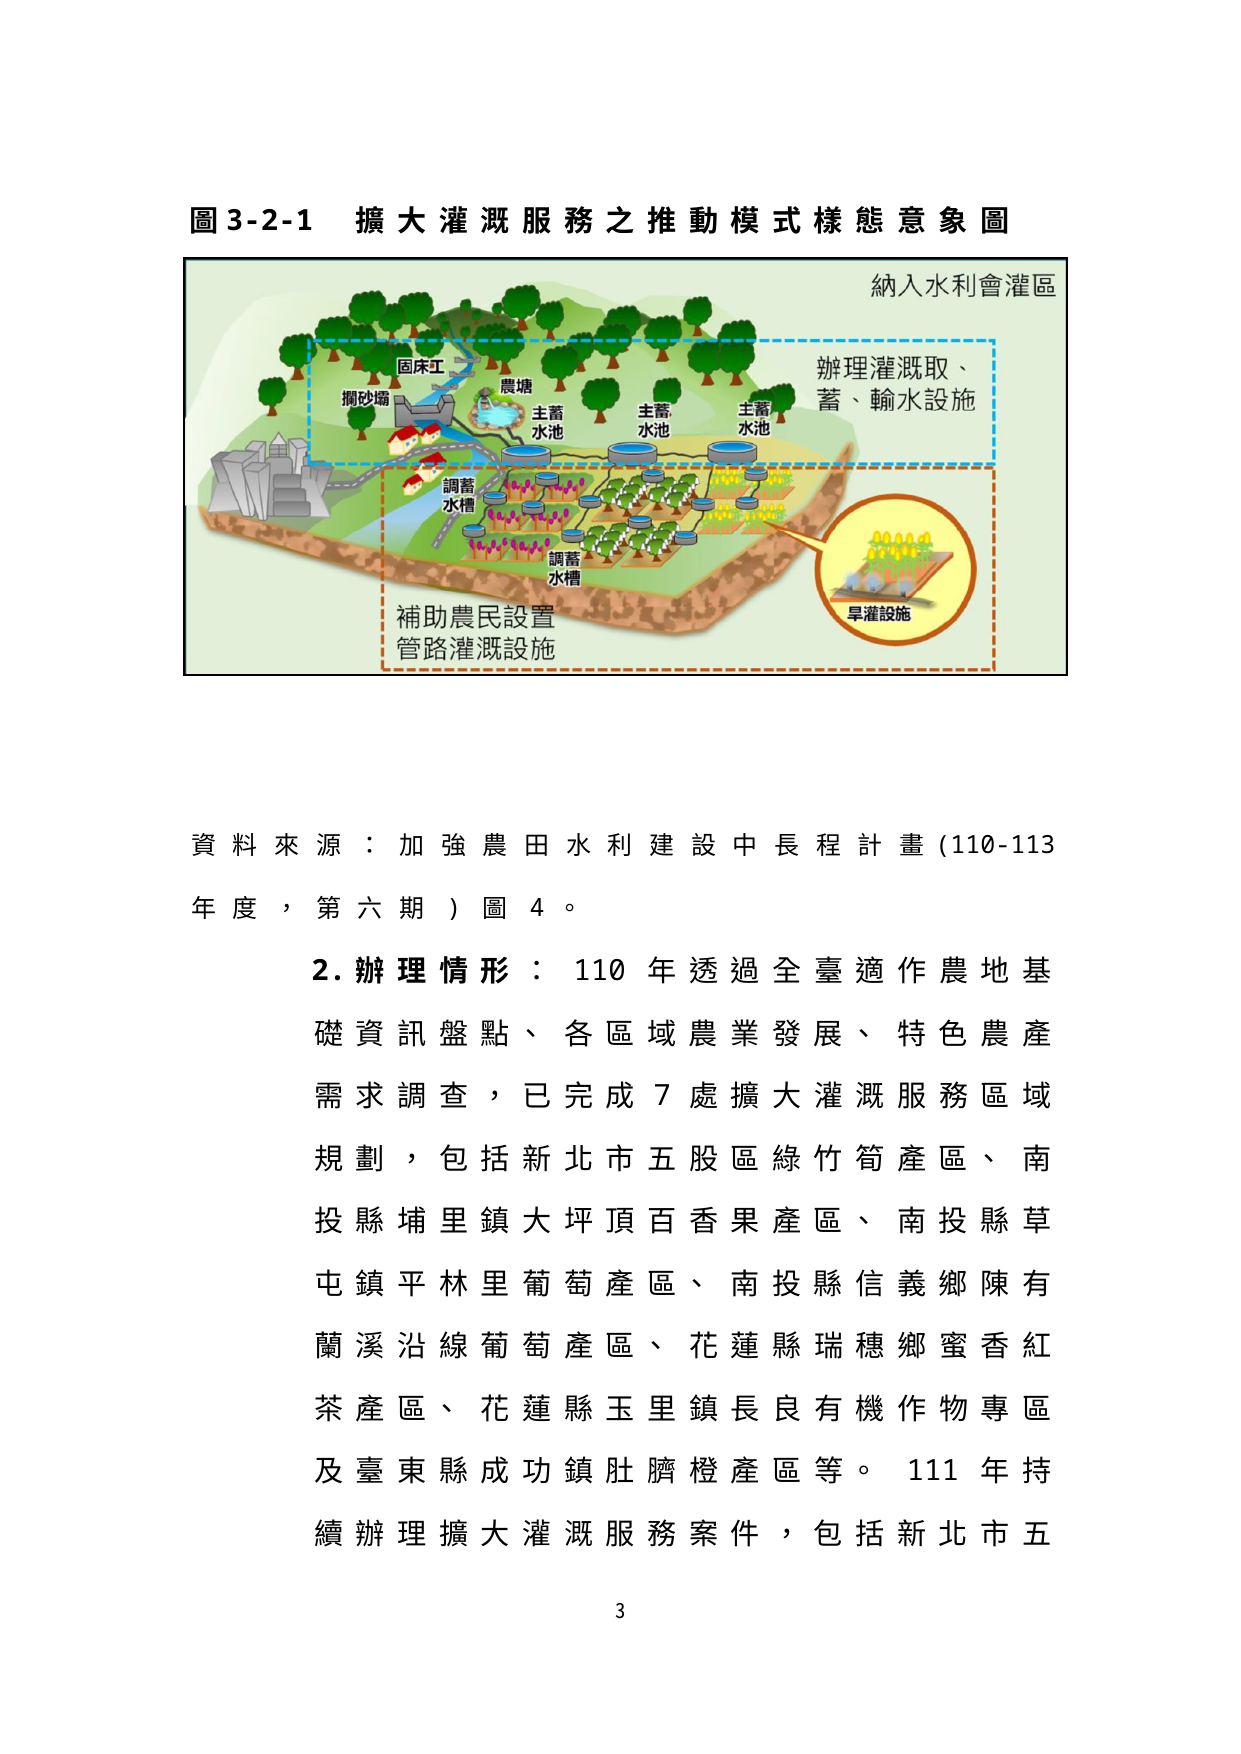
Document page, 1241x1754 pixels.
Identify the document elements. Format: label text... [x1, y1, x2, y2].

text 2.辦理情形：110年透過全臺適作農地基礎資訊盤點、各區域農業發展、特色農產需求調查，已完成7處擴大灌溉服務區域規劃，包括新北市五股區綠竹筍產區、南投縣埔里鎮大坪頂百香果產區、南投縣草屯鎮平林里葡萄產區、南投縣信義鄉陳有蘭溪沿線葡萄產區、花蓮縣瑞穗鄉蜜香紅茶產區、花蓮縣玉里鎮長良有機作物專區及臺東縣成功鎮肚臍橙產區等。111年持續辦理擴大灌溉服務案件，包括新北市五 [271, 927, 1058, 1552]
text 圖3-2-1 擴大灌溉服務之推動模式樣態意象圖 [183, 177, 1058, 240]
text 資料來源：加強農田水利建設中長程計畫(110-113年度，第六期)圖4。 [183, 802, 1058, 927]
